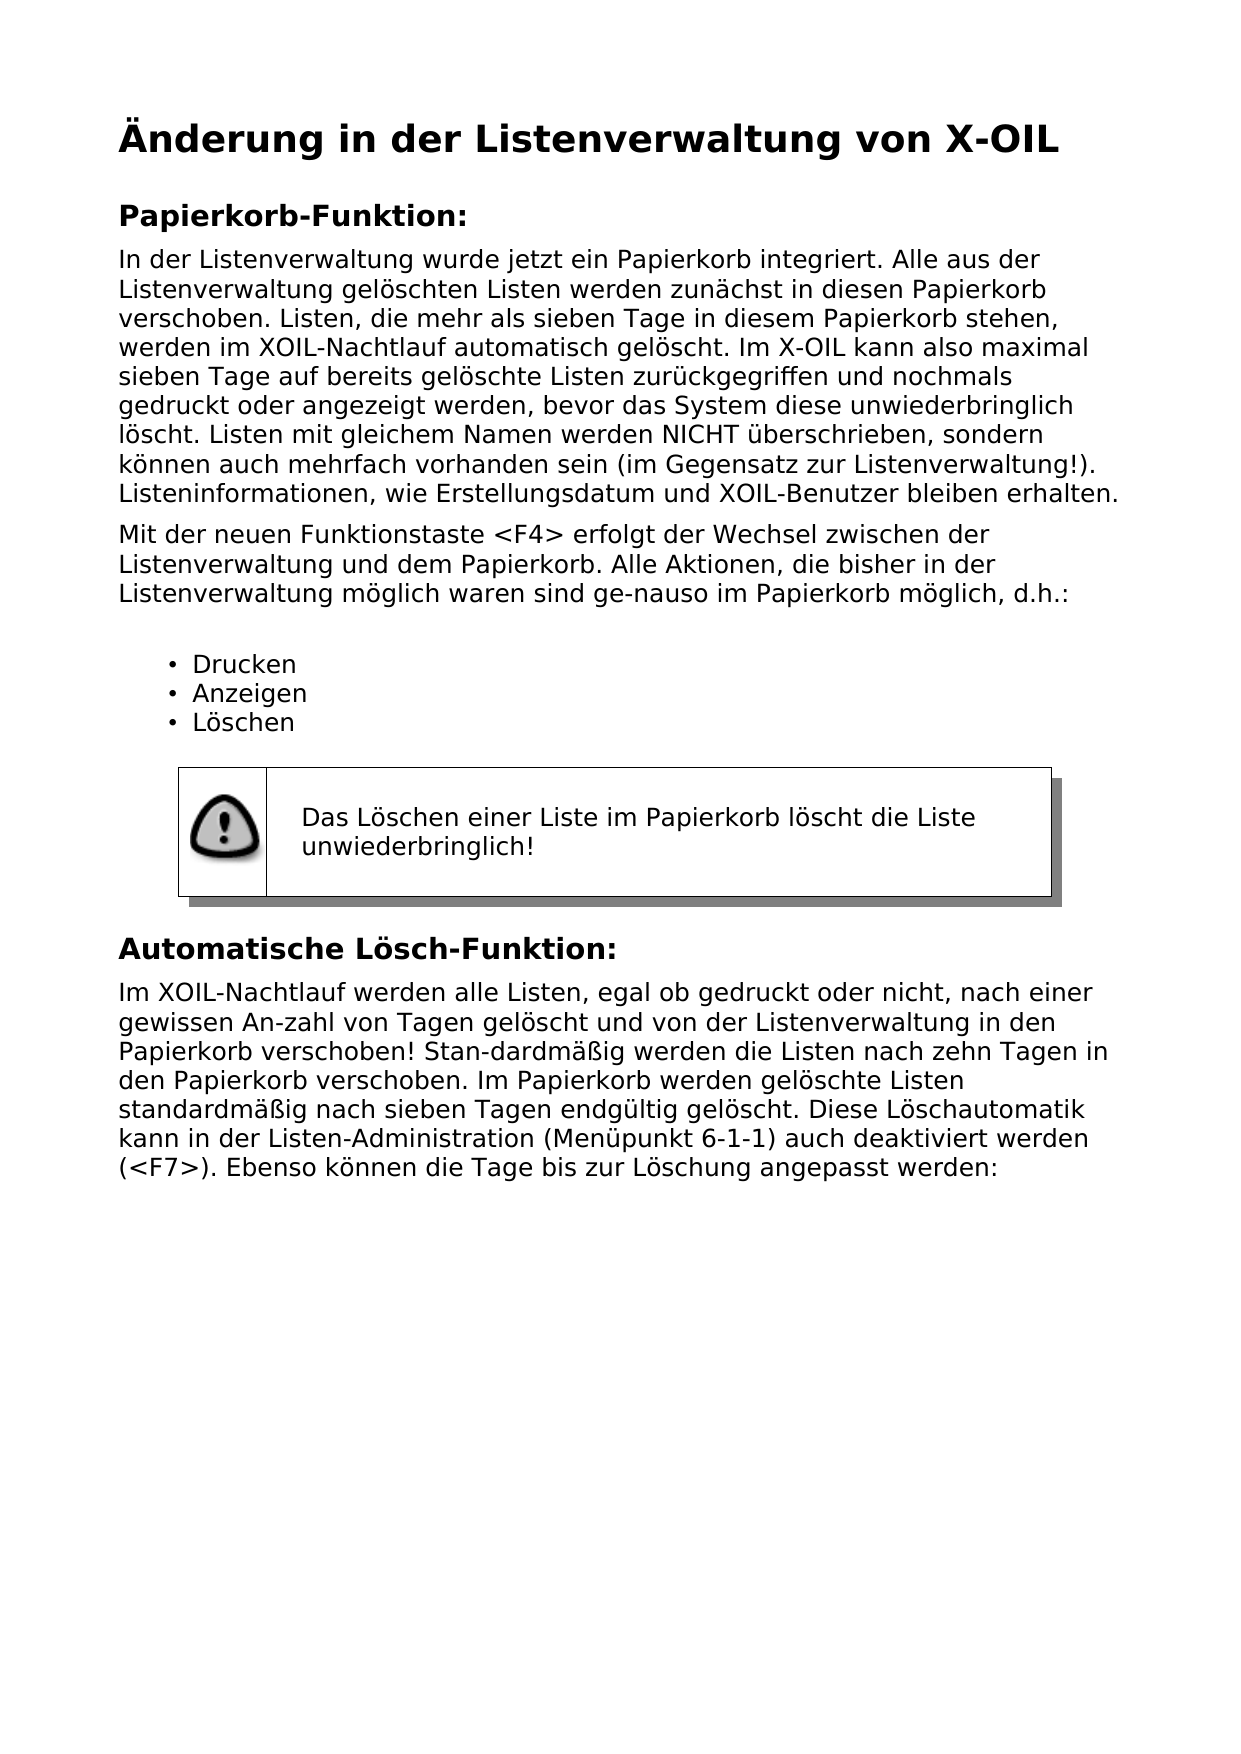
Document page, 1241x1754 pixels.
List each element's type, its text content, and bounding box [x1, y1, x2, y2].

subtitle Änderung in der Listenverwaltung von X-OIL [118, 118, 1122, 162]
list Drucken [177, 650, 1122, 679]
text Im XOIL-Nachtlauf werden alle Listen, egal ob gedruckt oder nicht, nach einer gewissen An-zahl von Tagen gelöscht und von der Listenverwaltung in den Papierkorb verschoben! Stan-dardmäßig werden die Listen nach zehn Tagen in den Papierkorb verschoben. Im Papierkorb werden gelöschte Listen standardmäßig nach sieben Tagen endgültig gelöscht. Diese Löschautomatik kann in der Listen-Administration (Menüpunkt 6-1-1) auch deaktiviert werden (<F7>). Ebenso können die Tage bis zur Löschung angepasst werden: [118, 979, 1122, 1183]
subtitle Papierkorb-Funktion: [118, 199, 1122, 233]
list Anzeigen [177, 679, 1122, 708]
text In der Listenverwaltung wurde jetzt ein Papierkorb integriert. Alle aus der Listenverwaltung gelöschten Listen werden zunächst in diesen Papierkorb verschoben. Listen, die mehr als sieben Tage in diesem Papierkorb stehen, werden im XOIL-Nachtlauf automatisch gelöscht. Im X-OIL kann also maximal sieben Tage auf bereits gelöschte Listen zurückgegriffen und nochmals gedruckt oder angezeigt werden, bevor das System diese unwiederbringlich löscht. Listen mit gleichem Namen werden NICHT überschrieben, sondern können auch mehrfach vorhanden sein (im Gegensatz zur Listenverwaltung!). Listeninformationen, wie Erstellungsdatum und XOIL-Benutzer bleiben erhalten. [118, 246, 1122, 508]
subtitle Automatische Lösch-Funktion: [118, 932, 1122, 966]
table_header [179, 768, 266, 896]
text Mit der neuen Funktionstaste <F4> erfolgt der Wechsel zwischen der Listenverwaltung und dem Papierkorb. Alle Aktionen, die bisher in der Listenverwaltung möglich waren sind ge-nauso im Papierkorb möglich, d.h.: [118, 521, 1122, 608]
table_header Das Löschen einer Liste im Papierkorb löscht die Liste unwiederbringlich! [267, 768, 1051, 896]
picture [190, 791, 266, 866]
list Löschen [177, 708, 1122, 738]
